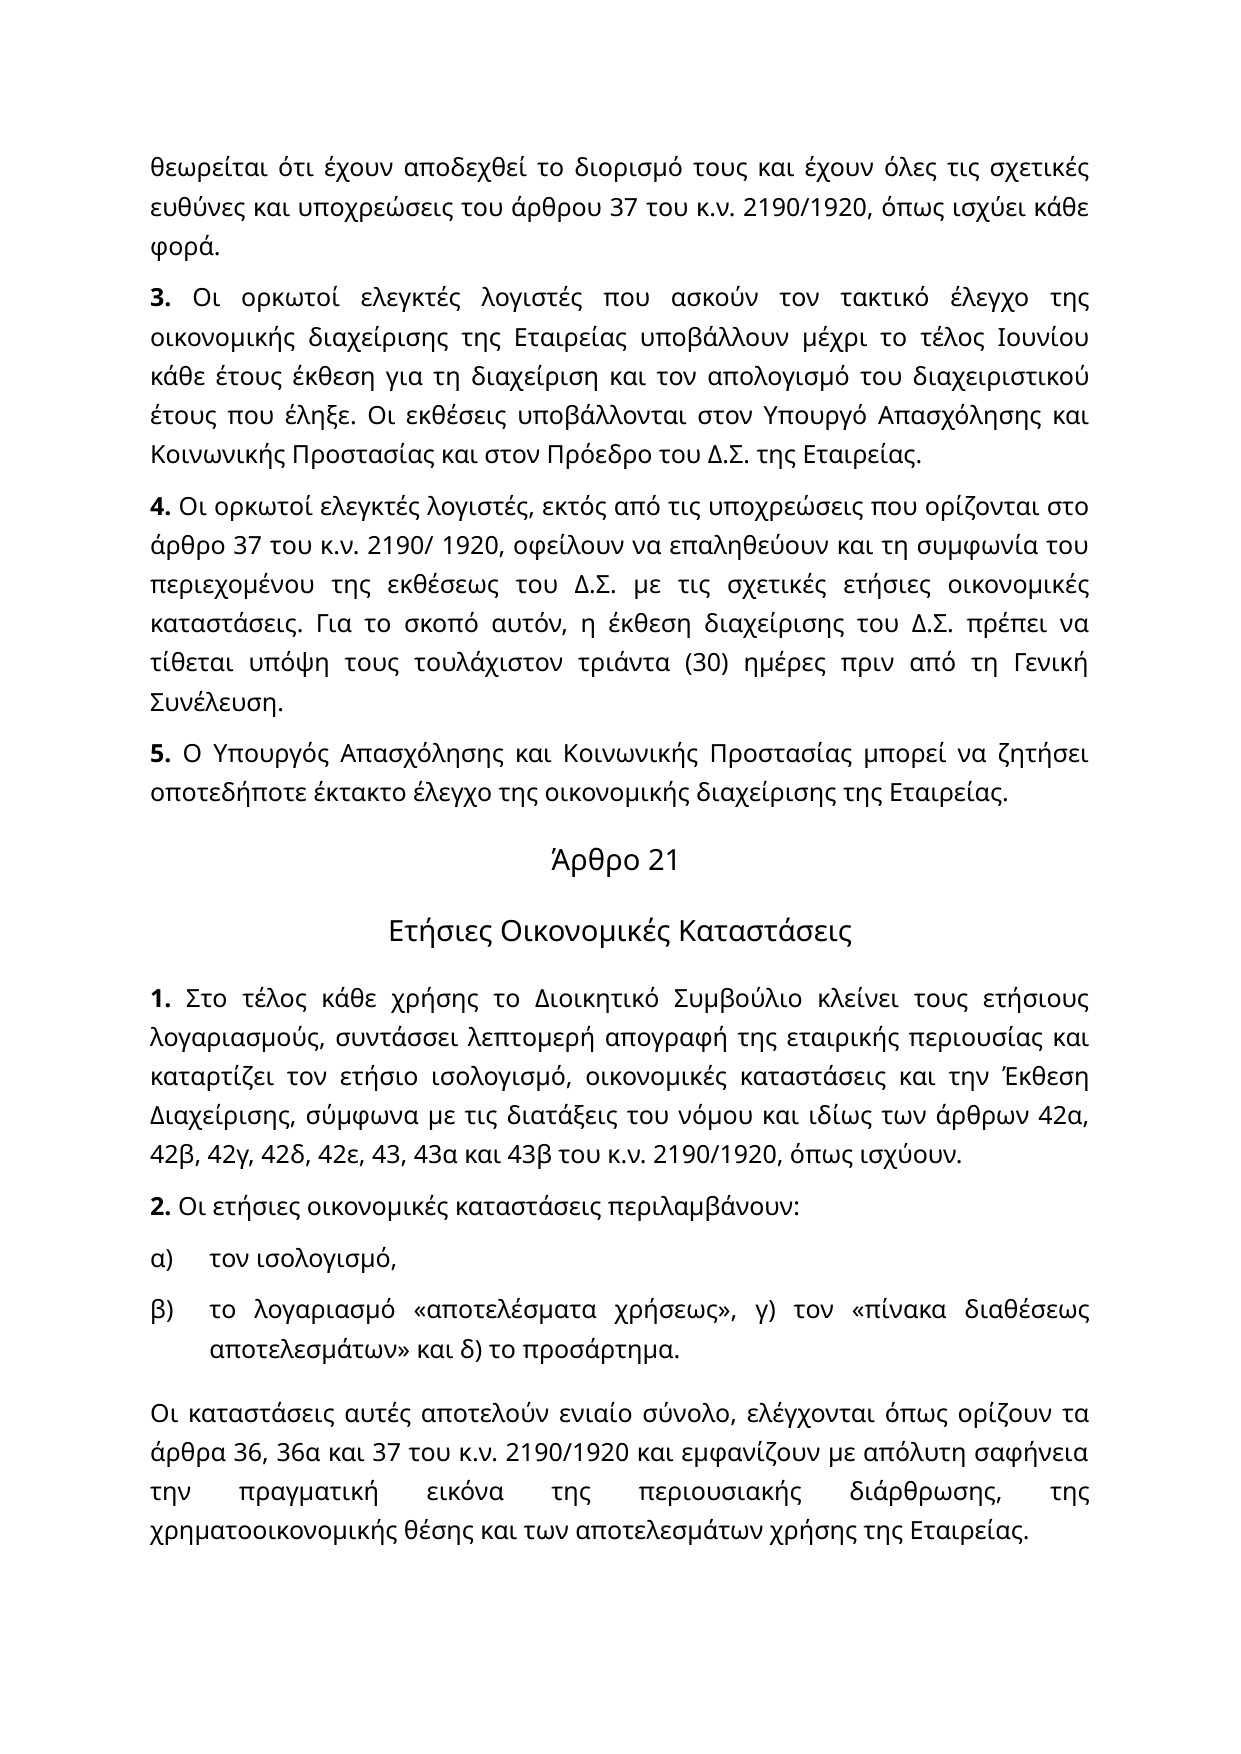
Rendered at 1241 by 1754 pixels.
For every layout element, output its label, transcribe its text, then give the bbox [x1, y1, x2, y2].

text 5. Ο Υπουργός Απασχόλησης και Κοινωνικής Προστασίας μπορεί να ζητήσει οποτεδήποτε έκτακτο έλεγχο της οικονομικής διαχείρισης της Εταιρείας. [150, 736, 1090, 809]
list α) τον ισολογισμό, [150, 1240, 1090, 1274]
text θεωρείται ότι έχουν αποδεχθεί το διορισμό τους και έχουν όλες τις σχετικές ευθύνες και υποχρεώσεις του άρθρου 37 του κ.ν. 2190/1920, όπως ισχύει κάθε φορά. [150, 150, 1090, 262]
subtitle Άρθρο 21 [150, 839, 1090, 879]
text 4. Οι ορκωτοί ελεγκτές λογιστές, εκτός από τις υποχρεώσεις που ορίζονται στο άρθρο 37 του κ.ν. 2190/ 1920, οφείλουν να επαληθεύουν και τη συμφωνία του περιεχομένου της εκθέσεως του Δ.Σ. με τις σχετικές ετήσιες οικονομικές καταστάσεις. Για το σκοπό αυτόν, η έκθεση διαχείρισης του Δ.Σ. πρέπει να τίθεται υπόψη τους τουλάχιστον τριάντα (30) ημέρες πριν από τη Γενική Συνέλευση. [150, 488, 1090, 718]
subtitle Ετήσιες Οικονομικές Καταστάσεις [150, 910, 1090, 949]
text 1. Στο τέλος κάθε χρήσης το Διοικητικό Συμβούλιο κλείνει τους ετήσιους λογαριασμούς, συντάσσει λεπτομερή απογραφή της εταιρικής περιουσίας και καταρτίζει τον ετήσιο ισολογισμό, οικονομικές καταστάσεις και την Έκθεση Διαχείρισης, σύμφωνα με τις διατάξεις του νόμου και ιδίως των άρθρων 42α, 42β, 42γ, 42δ, 42ε, 43, 43α και 43β του κ.ν. 2190/1920, όπως ισχύουν. [150, 980, 1090, 1171]
text 3. Οι ορκωτοί ελεγκτές λογιστές που ασκούν τον τακτικό έλεγχο της οικονομικής διαχείρισης της Εταιρείας υποβάλλουν μέχρι το τέλος Ιουνίου κάθε έτους έκθεση για τη διαχείριση και τον απολογισμό του διαχειριστικού έτους που έληξε. Οι εκθέσεις υποβάλλονται στον Υπουργό Απασχόλησης και Κοινωνικής Προστασίας και στον Πρόεδρο του Δ.Σ. της Εταιρείας. [150, 280, 1090, 471]
text Οι καταστάσεις αυτές αποτελούν ενιαίο σύνολο, ελέγχονται όπως ορίζουν τα άρθρα 36, 36α και 37 του κ.ν. 2190/1920 και εμφανίζουν με απόλυτη σαφήνεια την πραγματική εικόνα της περιουσιακής διάρθρωσης, της χρηματοοικονομικής θέσης και των αποτελεσμάτων χρήσης της Εταιρείας. [150, 1395, 1090, 1547]
text 2. Οι ετήσιες οικονομικές καταστάσεις περιλαμβάνουν: [150, 1189, 1090, 1223]
list β) το λογαριασμό «αποτελέσματα χρήσεως», γ) τον «πίνακα διαθέσεως αποτελεσμάτων» και δ) το προσάρτημα. [150, 1292, 1090, 1365]
